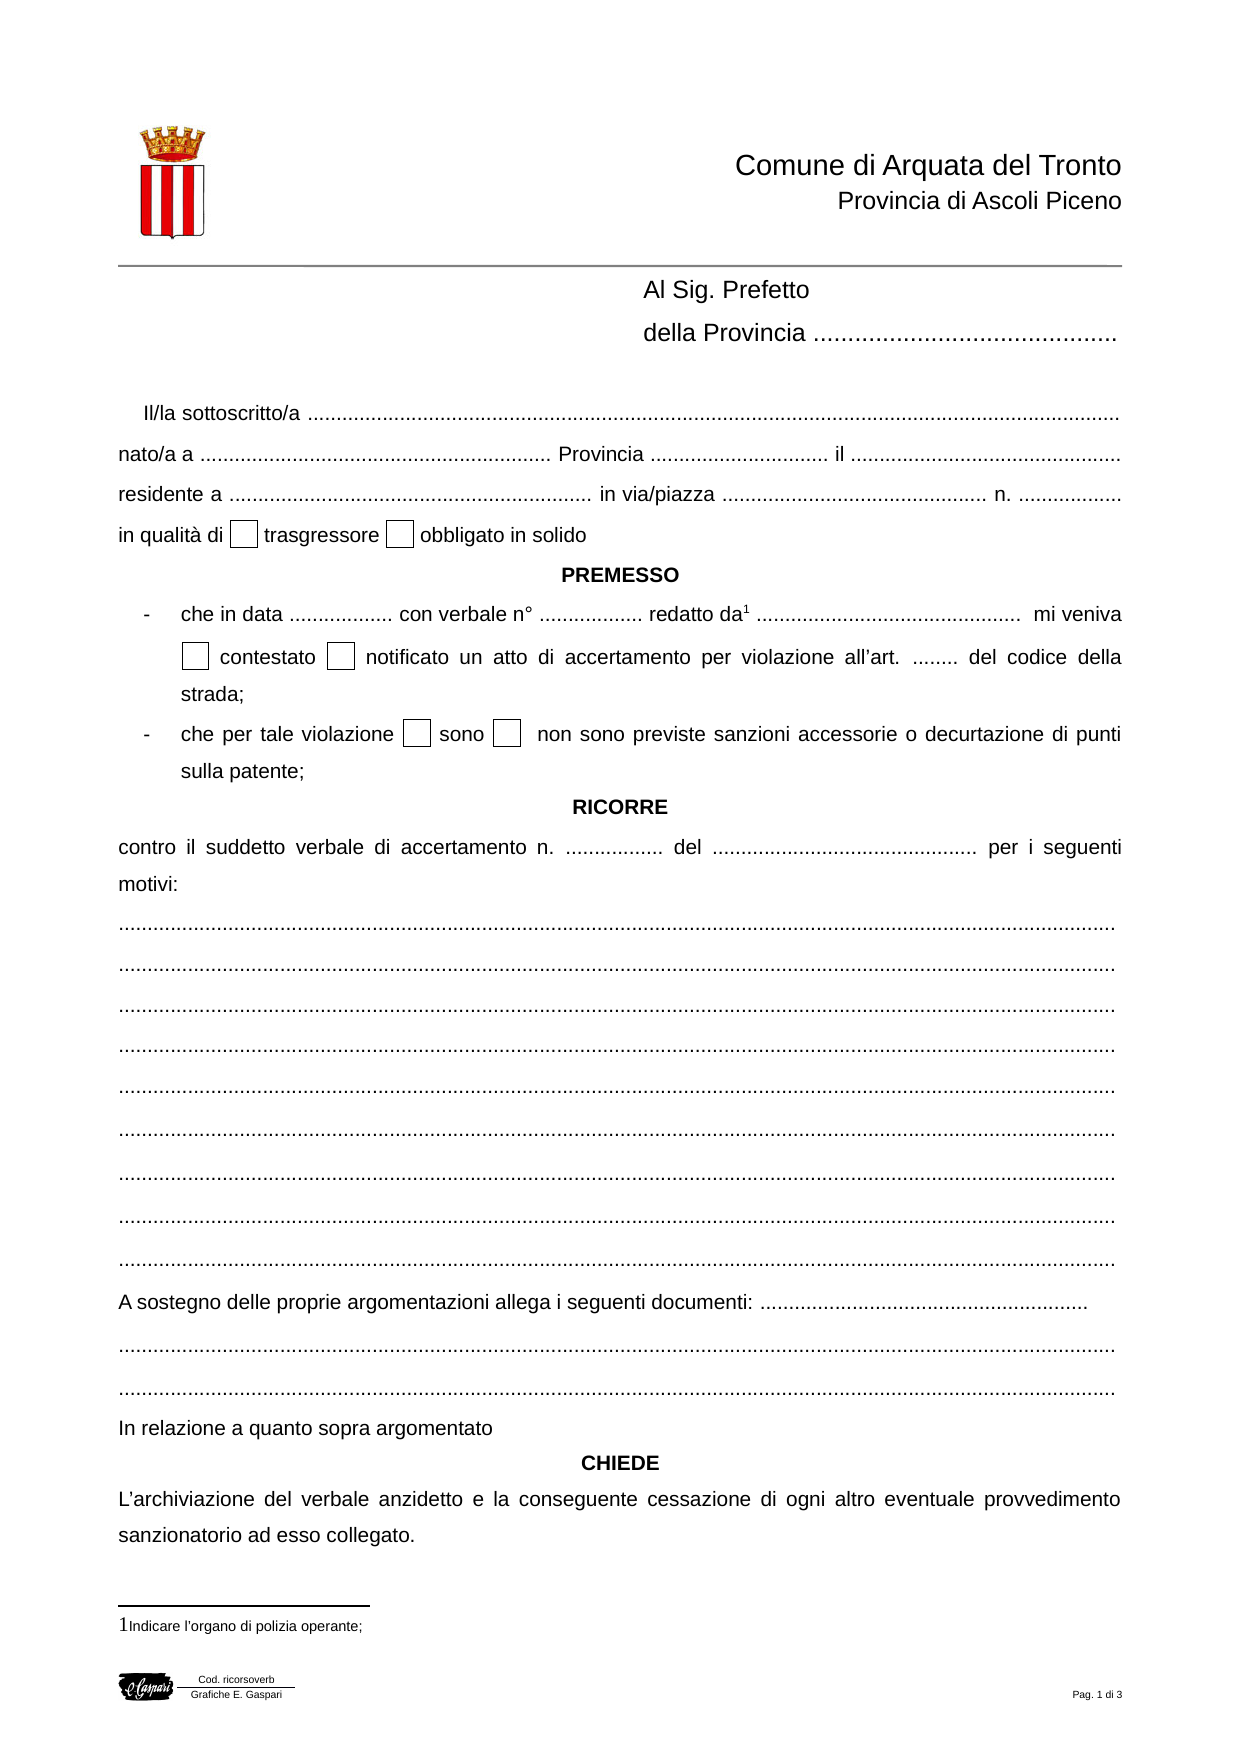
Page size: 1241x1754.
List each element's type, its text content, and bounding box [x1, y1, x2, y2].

text A sostegno delle proprie argomentazioni allega i seguenti documenti: ......................................................... [118, 1286, 1122, 1315]
text Al Sig. Prefetto [643, 275, 1122, 303]
text ............................................................................................................................................................................. [118, 1329, 1122, 1358]
text Provincia di Ascoli Piceno [224, 186, 1122, 215]
list Indicare l’organo di polizia operante; [118, 1612, 1122, 1636]
text L’archiviazione del verbale anzidetto e la conseguente cessazione di ogni altro eventuale provvedimento sanzionatorio ad esso collegato. [118, 1487, 1122, 1547]
text PREMESSO [118, 562, 1122, 586]
text ............................................................................................................................................................................. [118, 1200, 1122, 1228]
text RICORRE [118, 795, 1122, 819]
text In relazione a quanto sopra argomentato [118, 1415, 1122, 1439]
picture [118, 1672, 174, 1701]
list che per tale violazione sono non sono previste sanzioni accessorie o decurtazione di punti sulla patente; [143, 718, 1122, 783]
text Comune di Arquata del Tronto [224, 148, 1122, 181]
text della Provincia ............................................ [643, 318, 1122, 347]
text Il/la sottoscritto/a ............................................................................................................................................. nato/a a ............................................................. Provincia ............................... il ............................................... residente a ............................................................... in via/piazza .............................................. n. .................. in qualità di trasgressore obbligato in solido [118, 397, 1122, 548]
text ............................................................................................................................................................................. [118, 1243, 1122, 1272]
text ............................................................................................................................................................................. [118, 1157, 1122, 1185]
text CHIEDE [118, 1451, 1122, 1475]
list che in data .................. con verbale n° .................. redatto da .............................................. mi veniva contestato notificato un atto di accertamento per violazione all’art. ........ del codice della strada; [143, 598, 1122, 706]
text ............................................................................................................................................................................. [118, 1113, 1122, 1142]
picture [122, 117, 224, 248]
text ............................................................................................................................................................................. [118, 1372, 1122, 1401]
text contro il suddetto verbale di accertamento n. ................. del .............................................. per i seguenti motivi: [118, 831, 1122, 895]
text ............................................................................................................................................................................. ............................................................................................................................................................................. ............................................................................................................................................................................. ............................................................................................................................................................................. ............................................................................................................................................................................. [118, 907, 1122, 1099]
